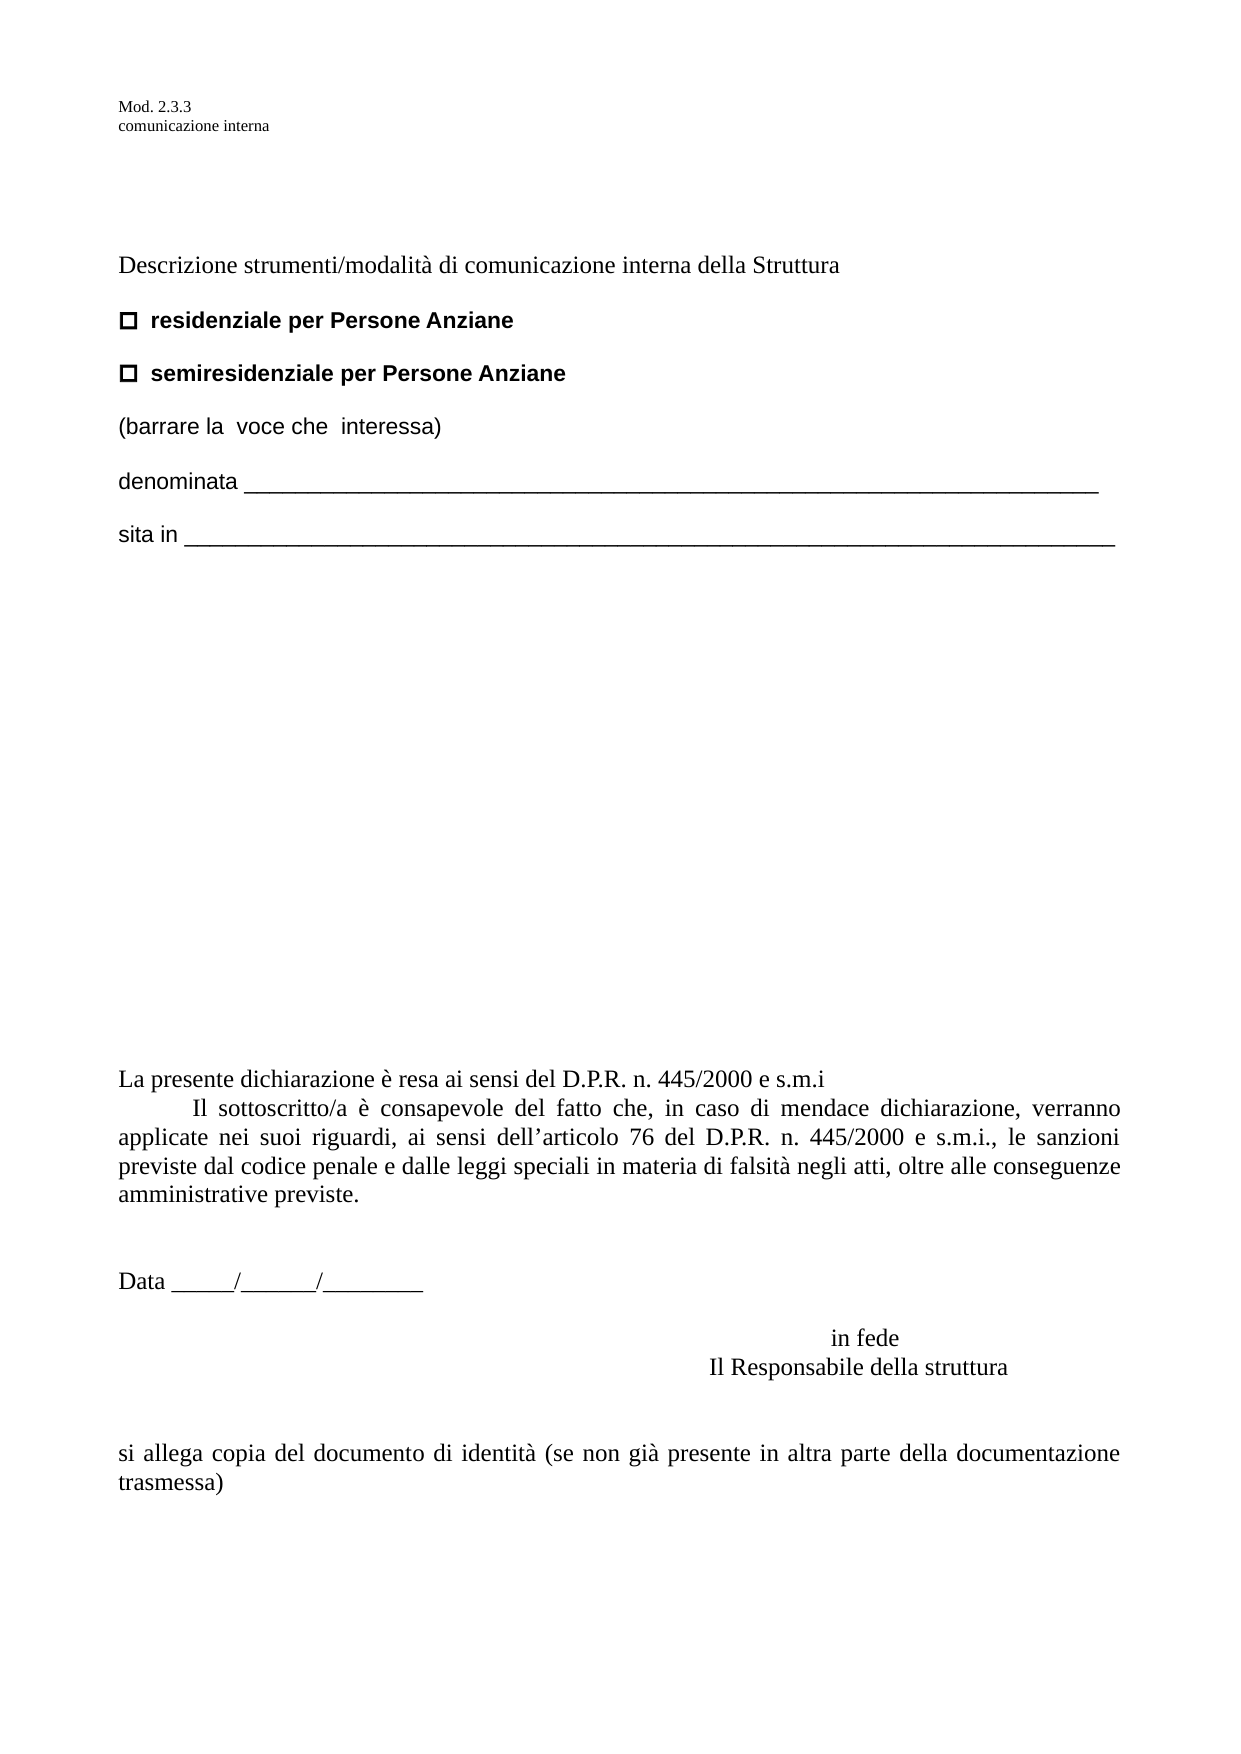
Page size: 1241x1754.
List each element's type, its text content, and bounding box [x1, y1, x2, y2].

text denominata ___________________________________________________________________ [118, 468, 1122, 494]
text Descrizione strumenti/modalità di comunicazione interna della Struttura [118, 250, 1122, 279]
text La presente dichiarazione è resa ai sensi del D.P.R. n. 445/2000 e s.m.i [118, 1064, 1122, 1093]
text si allega copia del documento di identità (se non già presente in altra parte della documentazione trasmessa) [118, 1438, 1122, 1496]
text residenziale per Persone Anziane [118, 307, 1122, 334]
text semiresidenziale per Persone Anziane [118, 360, 1122, 386]
text (barrare la voce che interessa) [118, 413, 1122, 439]
text Data _____/______/________ [118, 1266, 1122, 1294]
text comunicazione interna [118, 116, 1122, 135]
text Il Responsabile della struttura [118, 1352, 1122, 1381]
text Mod. 2.3.3 [118, 97, 1122, 116]
text sita in _________________________________________________________________________ [118, 521, 1122, 547]
text Il sottoscritto/a è consapevole del fatto che, in caso di mendace dichiarazione, verranno applicate nei suoi riguardi, ai sensi dell’articolo 76 del D.P.R. n. 445/2000 e s.m.i., le sanzioni previste dal codice penale e dalle leggi speciali in materia di falsità negli atti, oltre alle conseguenze amministrative previste. [118, 1093, 1122, 1208]
text in fede [118, 1323, 1122, 1352]
